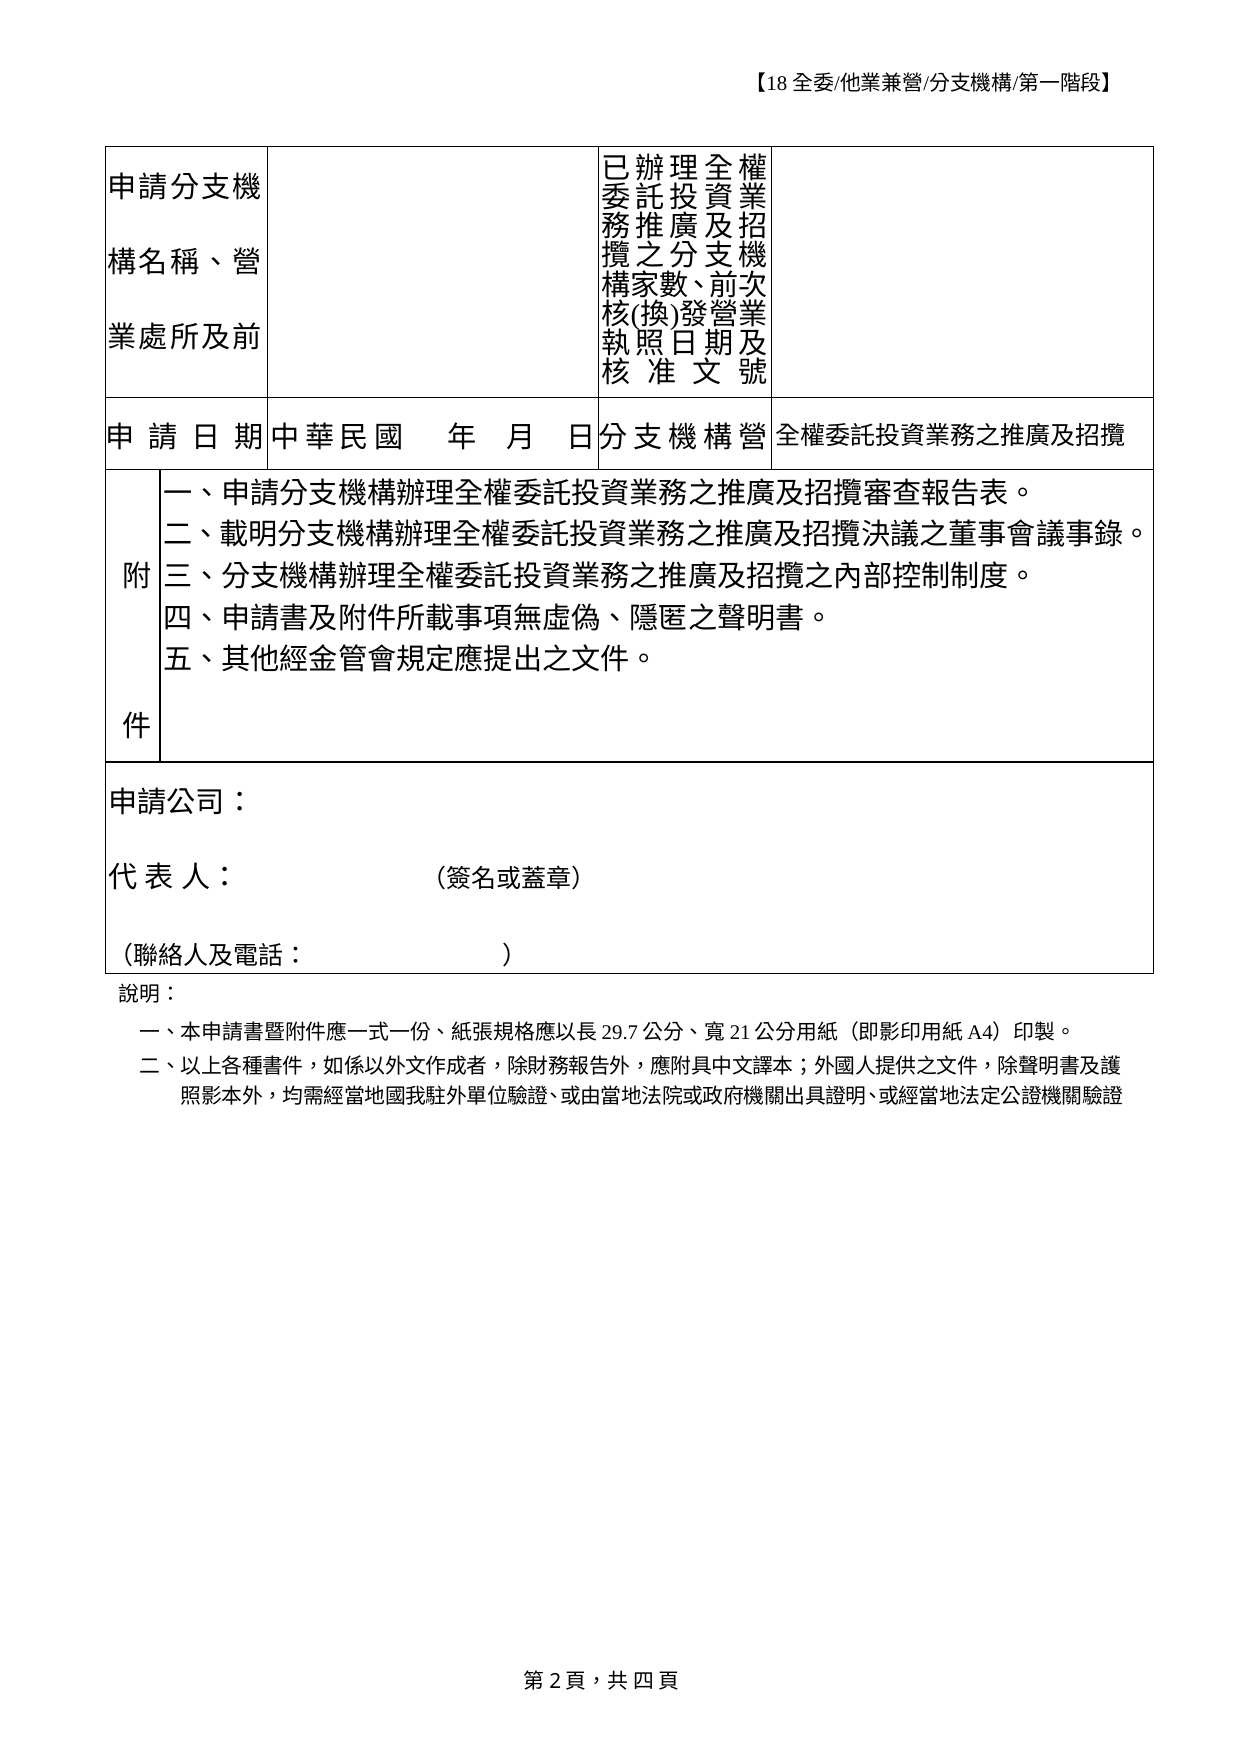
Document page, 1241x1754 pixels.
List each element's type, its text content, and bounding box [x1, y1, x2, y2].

text 二、以上各種書件，如係以外文作成者，除財務報告外，應附具中文譯本；外國人提供之文件，除聲明書及護照影本外，均需經當地國我駐外單位驗證、或由當地法院或政府機關出具證明、或經當地法定公證機關驗證。 [139, 1049, 1122, 1109]
table_cell 中華民國 年 月 日 [268, 398, 598, 469]
table_cell 一、申請分支機構辦理全權委託投資業務之推廣及招攬審查報告表。 二、載明分支機構辦理全權委託投資業務之推廣及招攬決議之董事會議事錄。 三、分支機構辦理全權委託投資業務之推廣及招攬之內部控制制度。 四、申請書及附件所載事項無虛偽、隱匿之聲明書。 五、其他經金管會規定應提出之文件。 [161, 470, 1153, 761]
table_cell [772, 147, 1153, 397]
table_cell [268, 147, 598, 397]
table_cell 已辦理全權委託投資業務推廣及招攬之分支機構家數、前次核(換)發營業執照日期及核准文號 [599, 147, 771, 397]
table_cell 申請公司： 代 表 人： （簽名或蓋章） （聯絡人及電話： ） [106, 763, 1153, 973]
table_cell 附 件 [106, 470, 159, 761]
table_cell 全權委託投資業務之推廣及招攬 [772, 398, 1153, 469]
table_cell 申請日期 [106, 398, 267, 469]
table_cell 申請分支機構名稱、營業處所及前次核(換)發營業執照日期及核准文號 [106, 147, 267, 397]
text 一、本申請書暨附件應一式一份、紙張規格應以長29.7公分、寬21公分用紙（即影印用紙A4）印製。 [139, 1011, 1122, 1049]
table_cell 分支機構營業項目 [599, 398, 771, 469]
text 說明： [118, 974, 1122, 1011]
